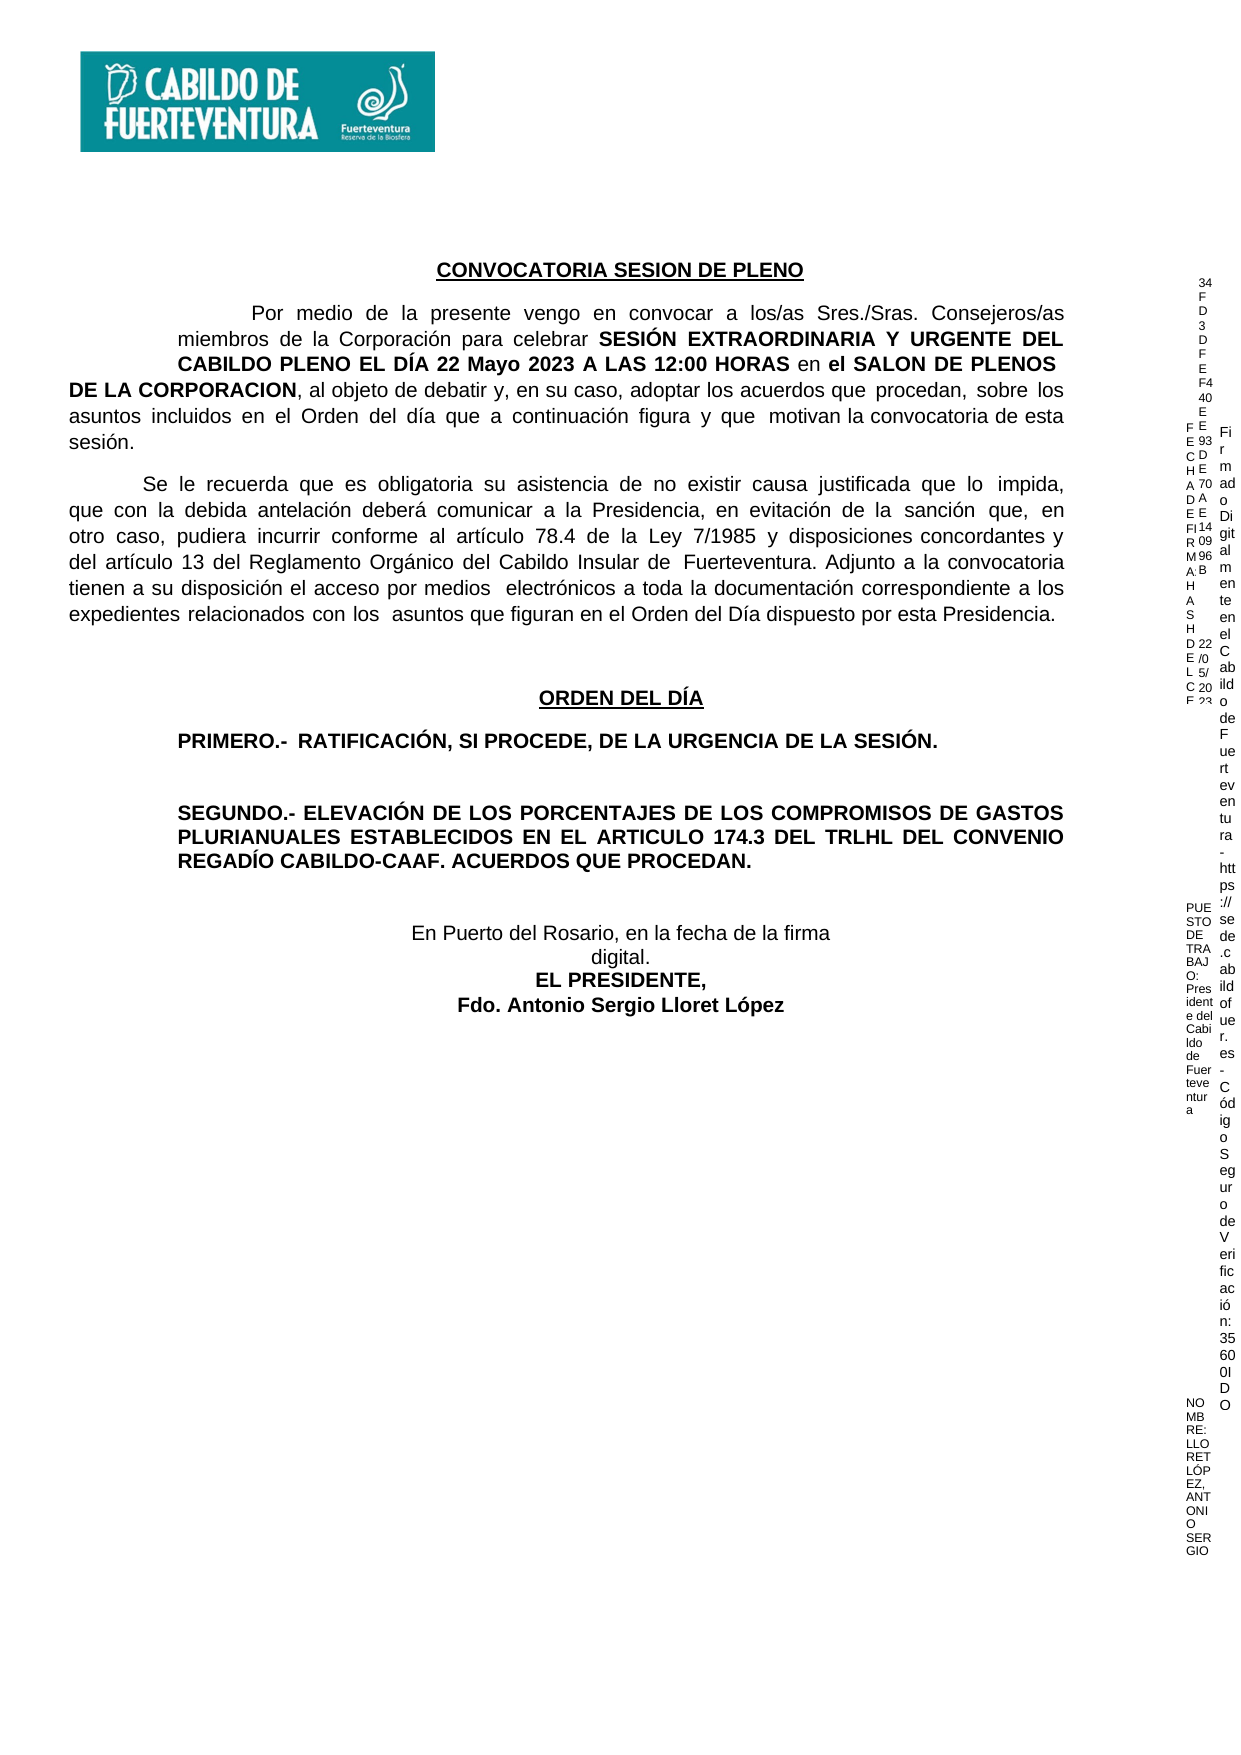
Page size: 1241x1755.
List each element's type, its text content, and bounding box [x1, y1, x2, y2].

subtitle EL PRESIDENTE, [69, 969, 1173, 993]
text LLORET LÓPEZ,ANTONIO SERGIO [1186, 1437, 1213, 1558]
text Se le recuerda que es obligatoria su asistencia de no existir causa justificada que lo impida, que con la debida antelación deberá comunicar a la Presidencia, en evitación de la sanción que, en otro caso, pudiera incurrir conforme al artículo 78.4 de la Ley 7/1985 y disposiciones concordantes y del artículo 13 del Reglamento Orgánico del Cabildo Insular de Fuerteventura. Adjunto a la convocatoria tienen a su disposición el acceso por medios electrónicos a toda la documentación correspondiente a los expedientes relacionados con los asuntos que figuran en el Orden del Día dispuesto por esta Presidencia. [69, 472, 1064, 626]
text PUESTO DE TRABAJO: [1186, 902, 1213, 983]
text 22/05/2023 [1198, 637, 1213, 703]
text FECHA DE FIRMA: HASH DEL CERTIFICADO: [1186, 421, 1200, 703]
subtitle ORDEN DEL DÍA [379, 686, 863, 710]
text PRIMERO.- RATIFICACIÓN, SI PROCEDE, DE LA URGENCIA DE LA SESIÓN. [177, 729, 1217, 753]
text Fdo. Antonio Sergio Lloret López [379, 993, 863, 1017]
text Presidente del Cabildo de Fuerteventura [1186, 983, 1213, 1117]
text SEGUNDO.- ELEVACIÓN DE LOS PORCENTAJES DE LOS COMPROMISOS DE GASTOS PLURIANUALES ESTABLECIDOS EN EL ARTICULO 174.3 DEL TRLHL DEL CONVENIO REGADÍO CABILDO-CAAF. ACUERDOS QUE PROCEDAN. [177, 801, 1064, 873]
text DE LA CORPORACION, al objeto de debatir y, en su caso, adoptar los acuerdos que procedan, sobre los asuntos incluidos en el Orden del día que a continuación figura y que motivan la convocatoria de esta sesión. [69, 378, 1064, 454]
text En Puerto del Rosario, en la fecha de la firma digital. [379, 921, 862, 969]
text 34FD3DFEF440EE93DE70AE140996B1C6668F08F5 [1198, 275, 1213, 578]
text Firmado Digitalmente en el Cabildo de Fuerteventura - https://sede.cabildofuer.es - Código Seguro de Verificación: 35600IDOC243939830BB803445BA [1219, 424, 1236, 1410]
text Por medio de la presente vengo en convocar a los/as Sres./Sras. Consejeros/as miembros de la Corporación para celebrar SESIÓN EXTRAORDINARIA Y URGENTE DEL CABILDO PLENO EL DÍA 22 Mayo 2023 A LAS 12:00 HORAS en el SALON DE PLENOS [177, 301, 1064, 376]
text [1184, 902, 1213, 1130]
text NOMBRE: [1186, 1397, 1213, 1437]
subtitle CONVOCATORIA SESION DE PLENO [436, 258, 1241, 578]
